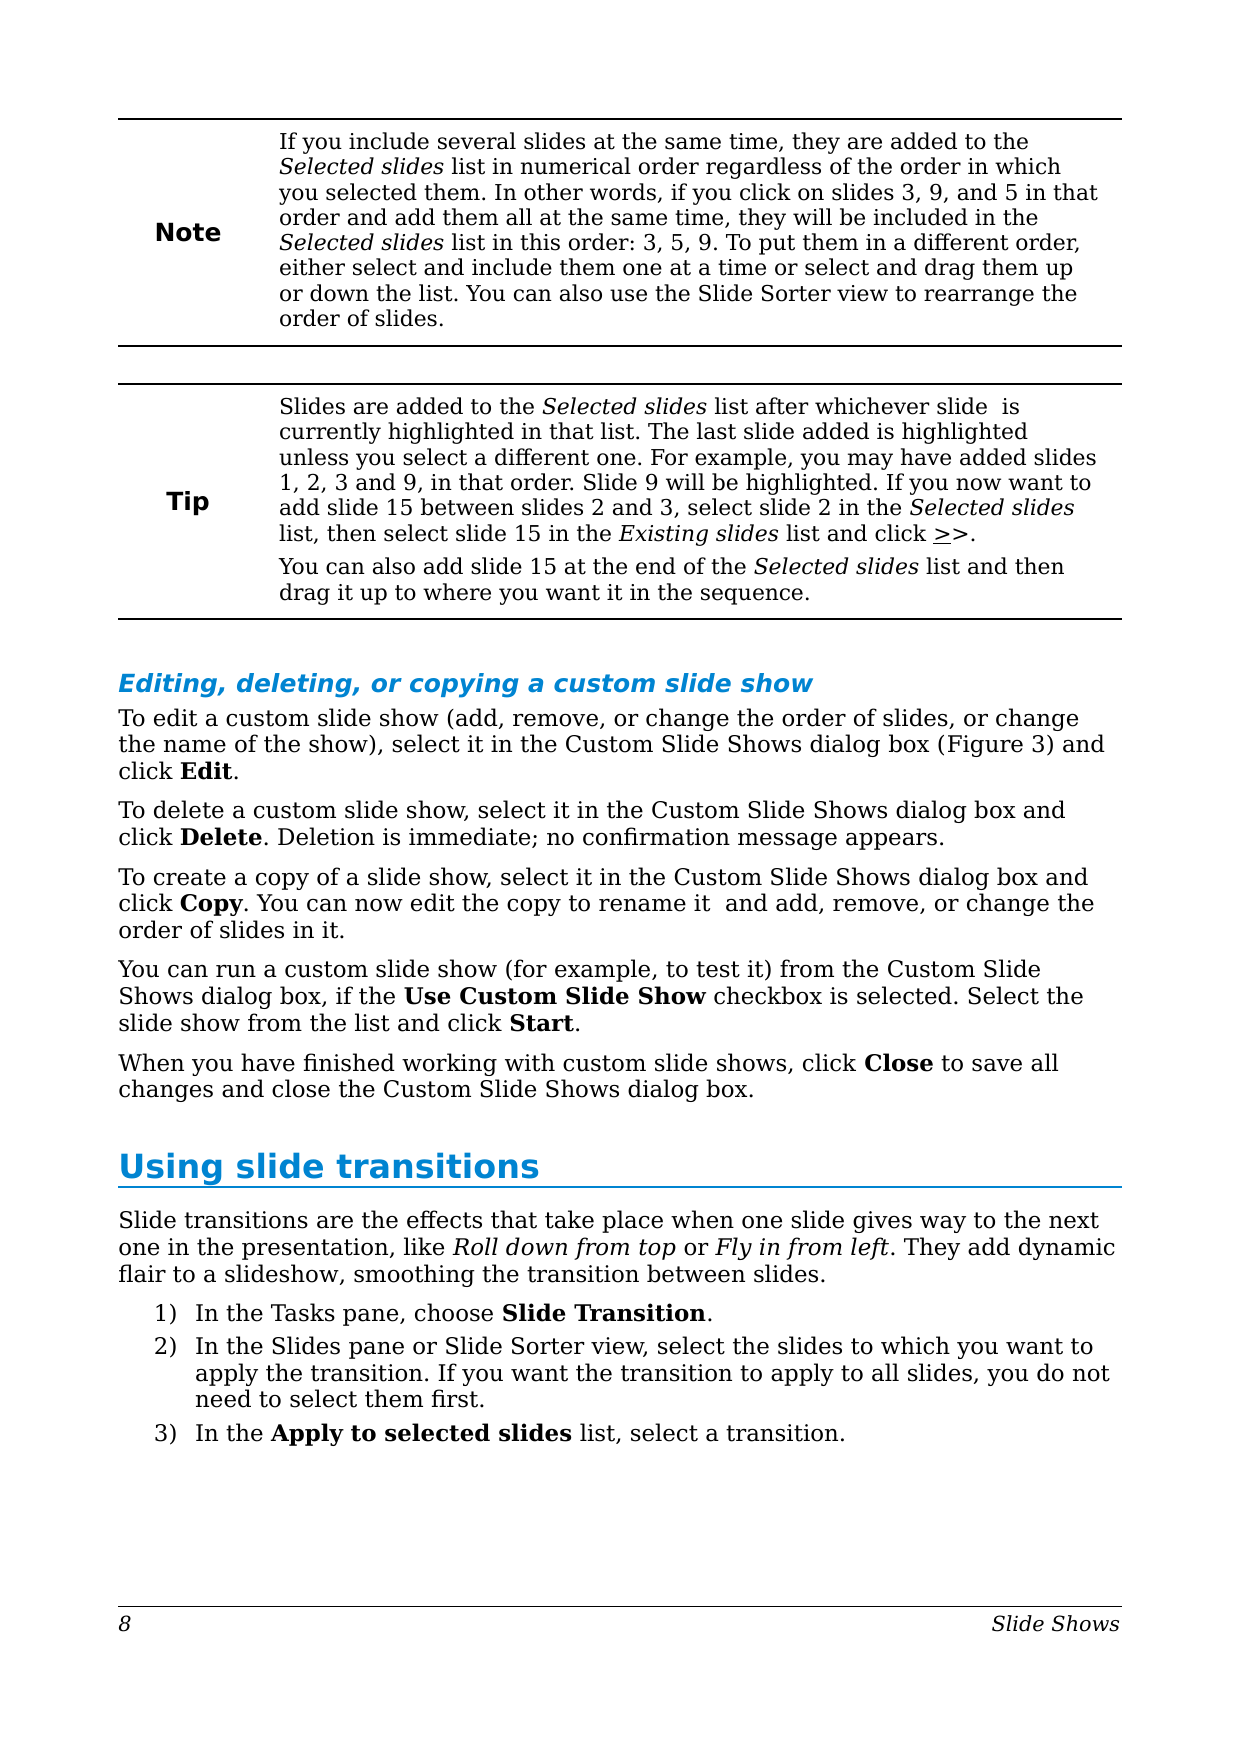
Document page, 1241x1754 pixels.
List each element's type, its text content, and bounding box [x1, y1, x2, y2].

list In the Apply to selected slides list, select a transition. [177, 1419, 1122, 1446]
text You can run a custom slide show (for example, to test it) from the Custom Slide Shows dialog box, if the Use Custom Slide Show checkbox is selected. Select the slide show from the list and click Start. [118, 956, 1122, 1037]
text To edit a custom slide show (add, remove, or change the order of slides, or change the name of the show), select it in the Custom Slide Shows dialog box (Figure 3) and click Edit. [118, 705, 1122, 785]
list In the Tasks pane, choose Slide Transition. [177, 1300, 1122, 1327]
table_header Tip [118, 385, 257, 618]
subtitle Editing, deleting, or copying a custom slide show [118, 669, 1122, 698]
subtitle Using slide transitions [118, 1148, 1122, 1186]
text To delete a custom slide show, select it in the Custom Slide Shows dialog box and click Delete. Deletion is immediate; no confirmation message appears. [118, 797, 1122, 851]
text To create a copy of a slide show, select it in the Custom Slide Shows dialog box and click Copy. You can now edit the copy to rename it and add, remove, or change the order of slides in it. [118, 864, 1122, 944]
table_header Note [118, 120, 257, 344]
list In the Slides pane or Slide Sorter view, select the slides to which you want to apply the transition. If you want the transition to apply to all slides, you do not need to select them first. [177, 1333, 1122, 1413]
table_header If you include several slides at the same time, they are added to the Selected slides list in numerical order regardless of the order in which you selected them. In other words, if you click on slides 3, 9, and 5 in that order and add them all at the same time, they will be included in the Selected slides list in this order: 3, 5, 9. To put them in a different order, either select and include them one at a time or select and drag them up or down the list. You can also use the Slide Sorter view to rearrange the order of slides. [258, 120, 1122, 344]
text When you have finished working with custom slide shows, click Close to save all changes and close the Custom Slide Shows dialog box. [118, 1049, 1122, 1103]
table_header Slides are added to the Selected slides list after whichever slide is currently highlighted in that list. The last slide added is highlighted unless you select a different one. For example, you may have added slides 1, 2, 3 and 9, in that order. Slide 9 will be highlighted. If you now want to add slide 15 between slides 2 and 3, select slide 2 in the Selected slides list, then select slide 15 in the Existing slides list and click >>. You can also add slide 15 at the end of the Selected slides list and then drag it up to where you want it in the sequence. [258, 385, 1122, 618]
text Slide transitions are the effects that take place when one slide gives way to the next one in the presentation, like Roll down from top or Fly in from left. They add dynamic flair to a slideshow, smoothing the transition between slides. [118, 1207, 1122, 1287]
